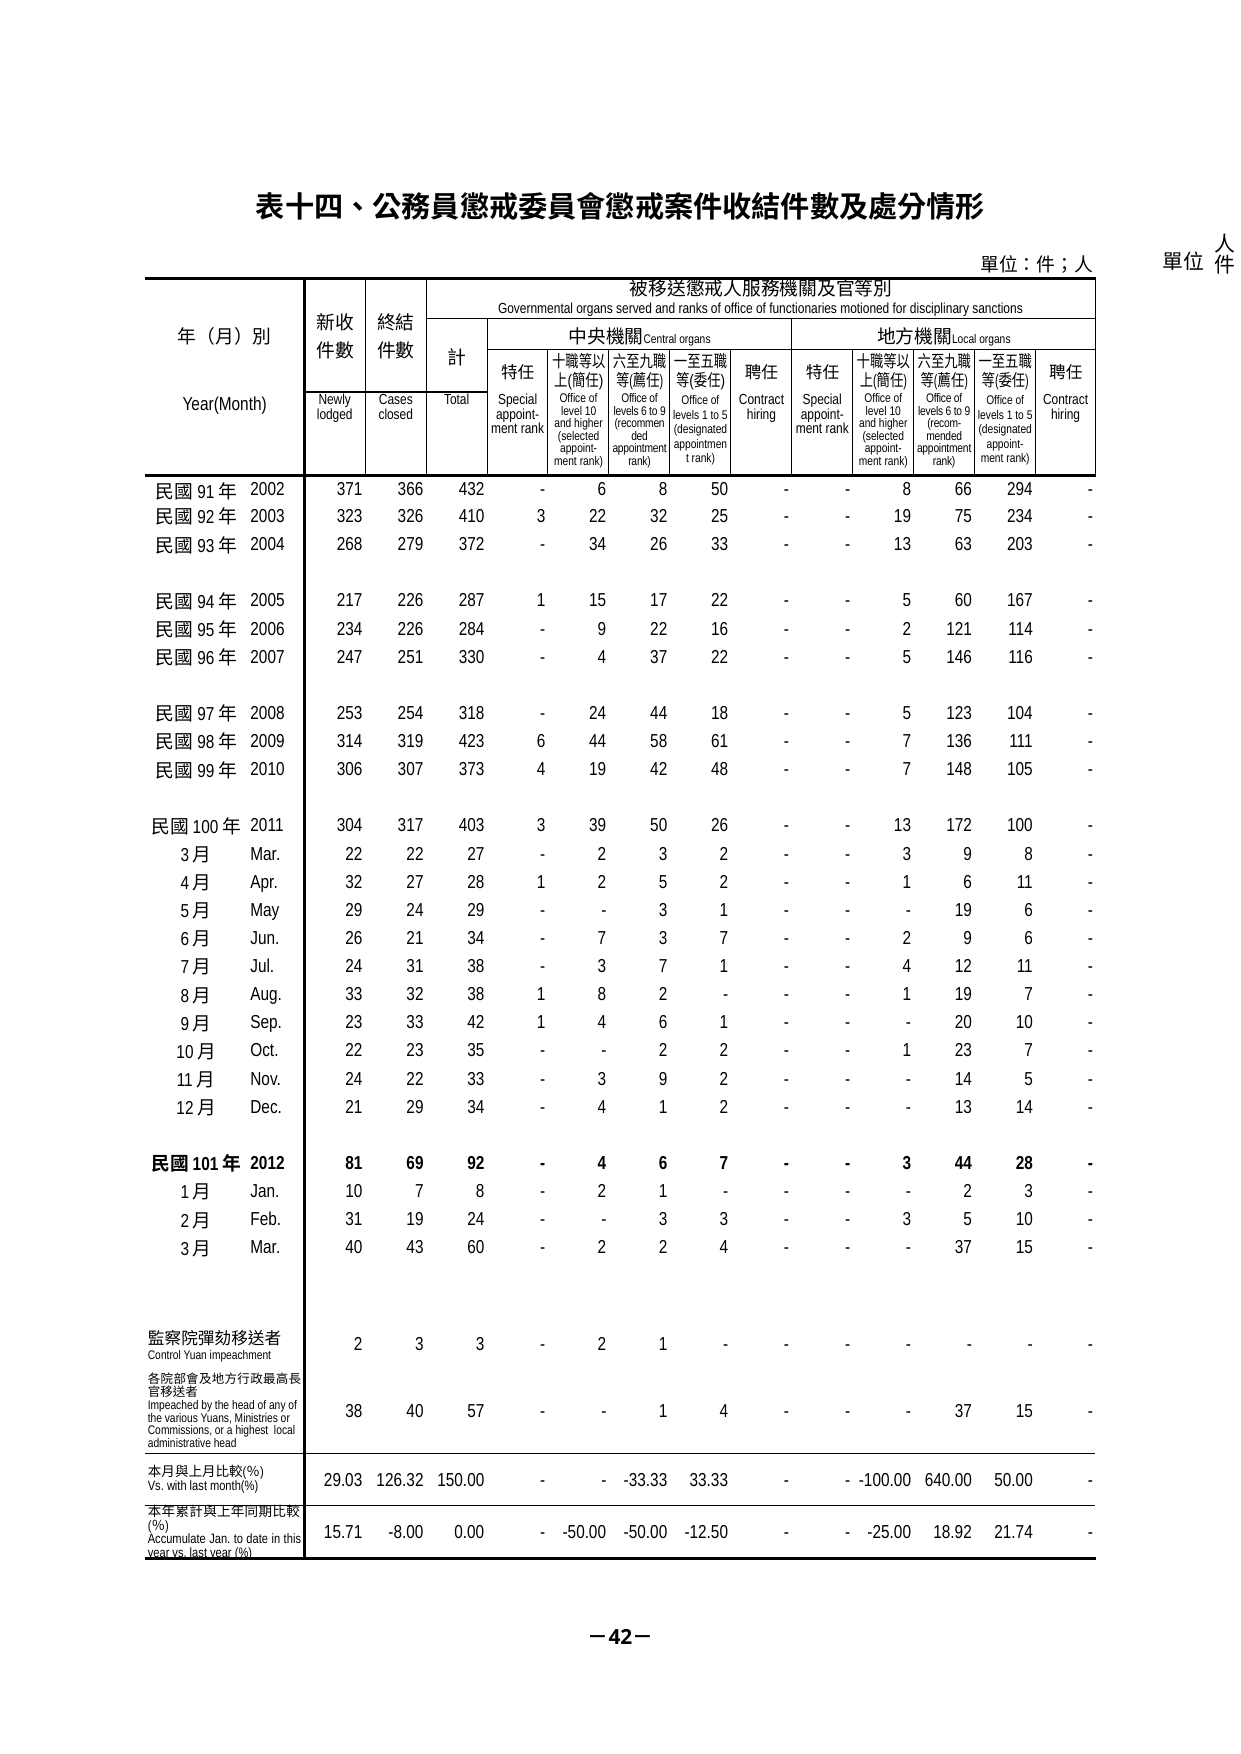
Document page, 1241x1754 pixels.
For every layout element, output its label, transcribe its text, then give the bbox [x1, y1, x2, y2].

table_cell - [731, 727, 792, 755]
table_cell 319 [365, 727, 426, 755]
table_cell 148 [914, 755, 974, 783]
table_cell 29.03 [306, 1454, 365, 1505]
table_cell 2004 [247, 530, 303, 558]
table_cell 318 [426, 699, 487, 727]
table_cell 本月與上月比較(％) Vs. with last month(%) [145, 1454, 303, 1505]
table_cell [975, 783, 1035, 811]
table_cell [247, 1289, 303, 1317]
table_cell 57 [426, 1369, 487, 1453]
table_cell 26 [609, 530, 670, 558]
table_cell -12.50 [670, 1506, 731, 1557]
table_cell - [792, 727, 853, 755]
table_cell 15.71 [306, 1506, 365, 1557]
table_cell 2 [914, 1177, 974, 1205]
table_cell 372 [426, 530, 487, 558]
table_cell 民國 94年 [145, 586, 247, 614]
table_cell 1 [853, 980, 913, 1008]
table_cell - [487, 1233, 548, 1261]
table_cell 234 [306, 614, 365, 642]
table_cell 6 [609, 1149, 670, 1177]
table_cell 15 [975, 1233, 1035, 1261]
table_cell 7 [670, 1149, 731, 1177]
table_cell 50 [670, 477, 731, 502]
table_cell 12月 [145, 1092, 247, 1120]
table_cell 7 [365, 1177, 426, 1205]
table_cell 69 [365, 1149, 426, 1177]
table_cell 287 [426, 586, 487, 614]
table_cell 13 [853, 530, 913, 558]
table_cell Apr. [247, 867, 303, 895]
table_cell - [792, 614, 853, 642]
table_cell 11 [975, 952, 1035, 980]
table_cell 19 [914, 895, 974, 923]
table_cell 9 [548, 614, 609, 642]
table_cell 326 [365, 502, 426, 530]
table_cell 2 [670, 867, 731, 895]
table_cell [670, 670, 731, 698]
table_cell 432 [426, 477, 487, 502]
table_cell - [792, 980, 853, 1008]
table_cell [487, 1289, 548, 1317]
table_cell - [487, 895, 548, 923]
table_cell 24 [365, 895, 426, 923]
table_cell [365, 1289, 426, 1317]
table_cell 7 [853, 727, 913, 755]
table_cell 33 [306, 980, 365, 1008]
table_cell 8 [426, 1177, 487, 1205]
table_cell 1 [487, 1008, 548, 1036]
table_cell 81 [306, 1149, 365, 1177]
table_cell 監察院彈劾移送者 Control Yuan impeachment [145, 1317, 303, 1369]
table_cell -8.00 [365, 1506, 426, 1557]
table_cell Office of level 10 and higher (selected appoint- ment rank) [548, 391, 608, 473]
table_cell 2 [670, 1064, 731, 1092]
table_cell - [1035, 614, 1096, 642]
table_cell - [731, 1064, 792, 1092]
table_cell 104 [975, 699, 1035, 727]
table_cell [145, 1261, 247, 1289]
table_cell 23 [914, 1036, 974, 1064]
table_cell 1 [670, 1008, 731, 1036]
table_cell 371 [306, 477, 365, 502]
table_cell - [853, 1092, 913, 1120]
table_cell - [1035, 1369, 1096, 1453]
table_cell - [487, 1506, 548, 1557]
table_cell 2 [306, 1317, 365, 1369]
table_cell [853, 1120, 913, 1148]
table_cell [487, 1261, 548, 1289]
table_cell [731, 670, 792, 698]
table_cell 226 [365, 614, 426, 642]
table_cell 58 [609, 727, 670, 755]
table_cell 11月 [145, 1064, 247, 1092]
table_cell - [487, 1317, 548, 1369]
table_cell -33.33 [609, 1454, 670, 1505]
table_cell 1 [487, 586, 548, 614]
table_cell 8 [975, 839, 1035, 867]
table_cell Sep. [247, 1008, 303, 1036]
table_cell 2 [548, 1317, 609, 1369]
table_cell - [487, 1149, 548, 1177]
table_cell - [853, 1317, 913, 1369]
table_cell [487, 1120, 548, 1148]
table_cell 5 [853, 699, 913, 727]
table_cell 2 [609, 1036, 670, 1064]
table_cell [670, 1289, 731, 1317]
table_cell - [487, 1064, 548, 1092]
table_cell [548, 1261, 609, 1289]
table_cell 92 [426, 1149, 487, 1177]
table_cell - [853, 1177, 913, 1205]
table_cell 4 [548, 1092, 609, 1120]
table_cell 3月 [145, 1233, 247, 1261]
table_cell [670, 1120, 731, 1148]
table_cell - [548, 1369, 609, 1453]
table_cell 地方機關Local organs [792, 319, 1095, 349]
table_cell - [1035, 1505, 1096, 1557]
table_cell [975, 1120, 1035, 1148]
table_cell 聘任 [1036, 350, 1095, 391]
table_cell - [792, 1149, 853, 1177]
table_cell 3 [853, 1149, 913, 1177]
table_cell - [792, 642, 853, 670]
table_cell [1035, 670, 1096, 698]
table_cell 1 [670, 895, 731, 923]
table_cell - [853, 1064, 913, 1092]
table_cell 4 [670, 1233, 731, 1261]
table_cell [914, 1289, 974, 1317]
table_cell 2 [670, 839, 731, 867]
table_cell - [731, 1177, 792, 1205]
table_cell 33 [365, 1008, 426, 1036]
table_cell 2005 [247, 586, 303, 614]
table_cell 123 [914, 699, 974, 727]
table_cell 18.92 [914, 1506, 974, 1557]
table_cell 1月 [145, 1177, 247, 1205]
table_cell 247 [306, 642, 365, 670]
table_cell 126.32 [365, 1454, 426, 1505]
table_cell 19 [365, 1205, 426, 1233]
table_cell [609, 558, 670, 586]
table_cell 特任 [488, 350, 547, 391]
table_cell 1 [487, 867, 548, 895]
table_cell 24 [426, 1205, 487, 1233]
table_cell - [792, 1064, 853, 1092]
table_cell -50.00 [548, 1506, 609, 1557]
table_cell 3 [487, 502, 548, 530]
table_cell 44 [548, 727, 609, 755]
table_cell 19 [914, 980, 974, 1008]
table_cell [914, 1261, 974, 1289]
table_cell - [1035, 1453, 1096, 1505]
table_cell - [670, 980, 731, 1008]
table_cell 39 [548, 811, 609, 839]
table_cell [853, 670, 913, 698]
table_header 被移送懲戒人服務機關及官等別 Governmental organs served and ranks of office of functionaries motioned for disciplinary sanctions [427, 280, 1095, 318]
table_cell 114 [975, 614, 1035, 642]
table_cell 146 [914, 642, 974, 670]
table_cell 20 [914, 1008, 974, 1036]
table_cell 民國100年 [145, 811, 247, 839]
table_cell - [1035, 980, 1096, 1008]
table_cell - [975, 1317, 1035, 1369]
table_cell 22 [306, 839, 365, 867]
table_cell [426, 783, 487, 811]
table_cell [306, 783, 365, 811]
table_cell - [487, 699, 548, 727]
table_cell 226 [365, 586, 426, 614]
table_cell 6 [487, 727, 548, 755]
table_cell 26 [670, 811, 731, 839]
table_cell 307 [365, 755, 426, 783]
table_cell [306, 558, 365, 586]
table_cell 2 [853, 924, 913, 952]
table_cell - [731, 895, 792, 923]
table_cell 254 [365, 699, 426, 727]
table_cell 21.74 [975, 1506, 1035, 1557]
table_cell 計 [427, 319, 487, 391]
table_cell [247, 1120, 303, 1148]
table_cell 43 [365, 1233, 426, 1261]
table_cell [145, 1120, 247, 1148]
table_cell 2 [548, 1177, 609, 1205]
table_cell Feb. [247, 1205, 303, 1233]
table_cell 5 [914, 1205, 974, 1233]
table_cell - [670, 1177, 731, 1205]
table_cell - [1035, 839, 1096, 867]
table_cell - [731, 755, 792, 783]
table_cell 4 [548, 1149, 609, 1177]
table_cell Office of levels 1 to 5 (designated appointment rank) [670, 391, 730, 473]
table_cell 9 [609, 1064, 670, 1092]
table_cell - [1035, 699, 1096, 727]
table_cell - [731, 1008, 792, 1036]
table_cell - [731, 477, 792, 502]
table_cell 25 [670, 502, 731, 530]
table_cell [548, 783, 609, 811]
table_cell [975, 1261, 1035, 1289]
table_cell - [792, 1036, 853, 1064]
table_cell 4 [548, 1008, 609, 1036]
table_cell 35 [426, 1036, 487, 1064]
table_cell [670, 783, 731, 811]
table_cell [548, 1120, 609, 1148]
table_cell 136 [914, 727, 974, 755]
table_cell 22 [670, 586, 731, 614]
table_cell 5 [853, 586, 913, 614]
table_cell - [731, 1233, 792, 1261]
table_cell Dec. [247, 1092, 303, 1120]
table_cell 33 [426, 1064, 487, 1092]
table_cell 六至九職等(薦任) [609, 350, 669, 391]
table_cell - [731, 924, 792, 952]
table_cell Total [427, 393, 487, 473]
table_cell 44 [914, 1149, 974, 1177]
table_cell - [731, 1317, 792, 1369]
table_cell 50 [609, 811, 670, 839]
table_cell - [792, 1454, 853, 1505]
table_cell - [731, 614, 792, 642]
table_cell 217 [306, 586, 365, 614]
table_cell 23 [365, 1036, 426, 1064]
table_cell 民國 96年 [145, 642, 247, 670]
table_cell [731, 783, 792, 811]
table_cell 3 [487, 811, 548, 839]
table_cell - [1035, 811, 1096, 839]
table_cell 3 [609, 924, 670, 952]
table_cell - [792, 1177, 853, 1205]
table_cell 4 [853, 952, 913, 980]
table_cell 116 [975, 642, 1035, 670]
table_cell - [731, 867, 792, 895]
table_cell - [792, 1506, 853, 1557]
table_cell 1 [609, 1092, 670, 1120]
table_cell 2008 [247, 699, 303, 727]
table_cell 3 [426, 1317, 487, 1369]
table_cell [731, 558, 792, 586]
table_cell - [731, 1149, 792, 1177]
table_cell - [1035, 1092, 1096, 1120]
table_cell -25.00 [853, 1506, 913, 1557]
table_cell - [731, 1205, 792, 1233]
table_cell Mar. [247, 839, 303, 867]
table_cell 聘任 [731, 350, 791, 391]
table_cell 2003 [247, 502, 303, 530]
table_cell [145, 783, 247, 811]
table_cell 民國 97年 [145, 699, 247, 727]
table_cell 15 [548, 586, 609, 614]
table_cell 10 [306, 1177, 365, 1205]
table_cell - [792, 924, 853, 952]
table_cell - [731, 839, 792, 867]
table_cell 38 [426, 952, 487, 980]
table_cell 19 [548, 755, 609, 783]
table_cell 373 [426, 755, 487, 783]
table_cell 4 [548, 642, 609, 670]
table_cell Office of level 10 and higher (selected appoint- ment rank) [853, 391, 913, 473]
table_cell [914, 670, 974, 698]
table_cell 29 [306, 895, 365, 923]
table_cell 42 [426, 1008, 487, 1036]
table_cell 7 [670, 924, 731, 952]
table_cell [487, 558, 548, 586]
table_cell 1 [670, 952, 731, 980]
table_cell [792, 1289, 853, 1317]
table_cell - [731, 530, 792, 558]
table_cell - [792, 895, 853, 923]
table_cell 8 [609, 477, 670, 502]
table_cell Year(Month) [145, 391, 303, 473]
table_cell 60 [914, 586, 974, 614]
table_cell - [792, 839, 853, 867]
table_cell 17 [609, 586, 670, 614]
table_cell 2 [548, 867, 609, 895]
table_cell [426, 558, 487, 586]
table_cell [145, 1289, 247, 1317]
table_cell [792, 1120, 853, 1148]
table_cell 26 [306, 924, 365, 952]
table_cell - [487, 1177, 548, 1205]
table_cell - [1035, 1036, 1096, 1064]
table_cell 22 [306, 1036, 365, 1064]
table_cell 5月 [145, 895, 247, 923]
table_cell [853, 1261, 913, 1289]
table_cell 32 [609, 502, 670, 530]
table_cell 6 [975, 924, 1035, 952]
table_cell - [1035, 1317, 1096, 1369]
table_cell 2 [548, 1233, 609, 1261]
table_cell - [1035, 1177, 1096, 1205]
table_cell 特任 [792, 350, 852, 391]
table_cell 1 [853, 867, 913, 895]
table_cell [914, 1120, 974, 1148]
table_cell 21 [306, 1092, 365, 1120]
table_cell 304 [306, 811, 365, 839]
table_cell - [1035, 867, 1096, 895]
table_cell [792, 670, 853, 698]
table_cell - [792, 1233, 853, 1261]
table_cell 2009 [247, 727, 303, 755]
table_cell 3 [548, 952, 609, 980]
table_cell - [731, 1036, 792, 1064]
table_cell 一至五職等(委任) [670, 350, 730, 391]
table_cell - [853, 1233, 913, 1261]
table_cell 34 [548, 530, 609, 558]
table_cell [975, 670, 1035, 698]
table_cell [548, 1289, 609, 1317]
table_cell 5 [853, 642, 913, 670]
table_cell [247, 783, 303, 811]
table_cell 251 [365, 642, 426, 670]
table_cell Jul. [247, 952, 303, 980]
table_cell 2012 [247, 1149, 303, 1177]
table_cell 121 [914, 614, 974, 642]
table_cell [487, 783, 548, 811]
table_cell - [487, 839, 548, 867]
text 單位： [1162, 245, 1212, 270]
table_cell 3 [853, 839, 913, 867]
table_cell Aug. [247, 980, 303, 1008]
table_cell 22 [548, 502, 609, 530]
table_cell [306, 1261, 365, 1289]
table_cell 48 [670, 755, 731, 783]
table_cell 0.00 [426, 1506, 487, 1557]
table_cell 7 [975, 1036, 1035, 1064]
table_cell 37 [914, 1233, 974, 1261]
table_cell Contract hiring [1036, 391, 1095, 473]
table_cell - [731, 1092, 792, 1120]
table_cell Special appoint- ment rank [488, 391, 547, 473]
table_cell [365, 558, 426, 586]
table_cell 61 [670, 727, 731, 755]
table_cell 33.33 [670, 1454, 731, 1505]
table_cell - [731, 586, 792, 614]
table_cell - [792, 1092, 853, 1120]
table_cell 14 [914, 1064, 974, 1092]
table_cell 284 [426, 614, 487, 642]
table_cell 2 [548, 839, 609, 867]
table_cell 32 [365, 980, 426, 1008]
table_cell 66 [914, 477, 974, 502]
table_cell 6 [914, 867, 974, 895]
table_cell 7 [609, 952, 670, 980]
table_cell - [792, 530, 853, 558]
table_cell 9 [914, 839, 974, 867]
table_cell - [853, 895, 913, 923]
table_cell 63 [914, 530, 974, 558]
table_cell [145, 670, 247, 698]
table_cell - [1035, 924, 1096, 952]
table_cell 中央機關Central organs [488, 319, 791, 349]
table_cell 3 [609, 839, 670, 867]
table_cell 40 [365, 1369, 426, 1453]
table_cell - [487, 1454, 548, 1505]
table_cell Contract hiring [731, 391, 791, 473]
table_cell 民國 92年 [145, 502, 247, 530]
text 表十四、公務員懲戒委員會懲戒案件收結件數及處分情形 [148, 183, 1092, 225]
table_cell [548, 558, 609, 586]
table_cell -100.00 [853, 1454, 913, 1505]
table_cell - [792, 1317, 853, 1369]
table_cell - [1035, 502, 1096, 530]
table_cell 6 [609, 1008, 670, 1036]
table_cell 410 [426, 502, 487, 530]
table_cell 3 [975, 1177, 1035, 1205]
table_cell 1 [609, 1177, 670, 1205]
table_cell 31 [365, 952, 426, 980]
table_cell - [731, 1506, 792, 1557]
table_cell [853, 783, 913, 811]
table_cell - [487, 1369, 548, 1453]
table_cell Oct. [247, 1036, 303, 1064]
table_cell 22 [365, 839, 426, 867]
table_cell [548, 670, 609, 698]
table_cell - [487, 1036, 548, 1064]
table_cell 十職等以上(簡任) [853, 350, 913, 391]
table_cell - [731, 502, 792, 530]
table_cell [1035, 1261, 1096, 1289]
table_cell Office of levels 6 to 9 (recom- mended appointment rank) [914, 391, 974, 473]
table_header 新收件數 [306, 280, 365, 391]
table_cell 2007 [247, 642, 303, 670]
table_cell 本年累計與上年同期比較(％) Accumulate Jan. to date in this year vs. last year (%) [145, 1506, 303, 1557]
table_cell Office of levels 1 to 5 (designated appoint- ment rank) [975, 391, 1035, 473]
table_cell 22 [365, 1064, 426, 1092]
table_cell - [487, 614, 548, 642]
table_cell - [792, 867, 853, 895]
table_cell 5 [609, 867, 670, 895]
table_cell 29 [426, 895, 487, 923]
table_cell - [1035, 530, 1096, 558]
table_cell - [1035, 477, 1096, 502]
table_cell [853, 558, 913, 586]
table_cell 7月 [145, 952, 247, 980]
table_cell [306, 1289, 365, 1317]
table_cell 29 [365, 1092, 426, 1120]
table_cell - [1035, 642, 1096, 670]
table_cell [792, 783, 853, 811]
table_cell 4月 [145, 867, 247, 895]
table_cell 27 [426, 839, 487, 867]
table_cell 37 [914, 1369, 974, 1453]
table_cell 7 [548, 924, 609, 952]
table_cell 34 [426, 924, 487, 952]
table_cell [731, 1261, 792, 1289]
table_cell - [670, 1317, 731, 1369]
table_cell - [1035, 1149, 1096, 1177]
table_cell 2月 [145, 1205, 247, 1233]
table_cell - [548, 1036, 609, 1064]
table_cell [975, 558, 1035, 586]
table_cell 24 [306, 1064, 365, 1092]
table_cell 3 [548, 1064, 609, 1092]
table_cell [670, 1261, 731, 1289]
table_cell Office of levels 6 to 9 (recommended appointment rank) [609, 391, 669, 473]
table_cell 2010 [247, 755, 303, 783]
table_cell 13 [853, 811, 913, 839]
table_cell [1035, 1120, 1096, 1148]
table_cell [247, 1261, 303, 1289]
table_cell 2006 [247, 614, 303, 642]
table_cell [365, 783, 426, 811]
table_cell - [1035, 727, 1096, 755]
table_cell [365, 1261, 426, 1289]
table_cell 403 [426, 811, 487, 839]
table_cell 34 [426, 1092, 487, 1120]
table_cell 28 [975, 1149, 1035, 1177]
table_cell 4 [487, 755, 548, 783]
table_cell 3 [853, 1205, 913, 1233]
table_cell Jun. [247, 924, 303, 952]
table_cell [306, 670, 365, 698]
table_cell 40 [306, 1233, 365, 1261]
table_cell 民國101年 [145, 1149, 247, 1177]
table_cell - [1035, 586, 1096, 614]
table_cell 10月 [145, 1036, 247, 1064]
table_cell May [247, 895, 303, 923]
table_cell - [731, 980, 792, 1008]
table_cell 75 [914, 502, 974, 530]
table_cell 8月 [145, 980, 247, 1008]
table_cell Jan. [247, 1177, 303, 1205]
table_cell 640.00 [914, 1454, 974, 1505]
table_cell -50.00 [609, 1506, 670, 1557]
table_cell [365, 670, 426, 698]
table_cell [1035, 1289, 1096, 1317]
table_cell 167 [975, 586, 1035, 614]
table_cell 23 [306, 1008, 365, 1036]
table_cell 172 [914, 811, 974, 839]
table_cell 6 [975, 895, 1035, 923]
table_cell 24 [548, 699, 609, 727]
table_cell - [1035, 1008, 1096, 1036]
table_header 終結件數 [366, 280, 426, 391]
table_cell 100 [975, 811, 1035, 839]
table_cell Newly lodged [306, 393, 365, 473]
table_cell 7 [853, 755, 913, 783]
table_cell 323 [306, 502, 365, 530]
text 單位：件；人 [148, 249, 1092, 277]
table_cell - [487, 530, 548, 558]
table_cell 民國 93年 [145, 530, 247, 558]
table_cell [1035, 558, 1096, 586]
table_cell 22 [670, 642, 731, 670]
table_cell 37 [609, 642, 670, 670]
text 人件 [1212, 233, 1240, 276]
table_cell 21 [365, 924, 426, 952]
table_cell [792, 558, 853, 586]
table_cell - [548, 895, 609, 923]
table_cell - [1035, 1064, 1096, 1092]
table_cell 28 [426, 867, 487, 895]
text [1162, 270, 1240, 277]
table_cell 27 [365, 867, 426, 895]
table_cell 民國 95年 [145, 614, 247, 642]
table_cell 4 [670, 1369, 731, 1453]
table_cell - [1035, 952, 1096, 980]
table_cell - [792, 1205, 853, 1233]
table_cell 10 [975, 1205, 1035, 1233]
table_cell 32 [306, 867, 365, 895]
table_cell - [792, 811, 853, 839]
table_cell [914, 558, 974, 586]
table_cell 18 [670, 699, 731, 727]
table_cell 294 [975, 477, 1035, 502]
table_cell [609, 1261, 670, 1289]
table_cell 民國 98年 [145, 727, 247, 755]
table_cell 2 [670, 1092, 731, 1120]
table_cell - [548, 1205, 609, 1233]
table_cell - [487, 952, 548, 980]
table_cell 15 [975, 1369, 1035, 1453]
table_cell 3月 [145, 839, 247, 867]
table_cell [426, 1120, 487, 1148]
table_cell - [731, 699, 792, 727]
table_cell - [487, 1092, 548, 1120]
table_cell 2 [853, 614, 913, 642]
table_cell 3 [670, 1205, 731, 1233]
table_cell 317 [365, 811, 426, 839]
table_cell 19 [853, 502, 913, 530]
table_cell 33 [670, 530, 731, 558]
table_cell Mar. [247, 1233, 303, 1261]
table_cell - [731, 1369, 792, 1453]
table_cell 38 [426, 980, 487, 1008]
table_cell 50.00 [975, 1454, 1035, 1505]
table_cell 105 [975, 755, 1035, 783]
table_cell 306 [306, 755, 365, 783]
table_cell 3 [365, 1317, 426, 1369]
table_cell 268 [306, 530, 365, 558]
table_header 年（月）別 [145, 280, 303, 391]
table_cell - [487, 1205, 548, 1233]
table_cell Special appoint- ment rank [792, 391, 852, 473]
table_cell [731, 1120, 792, 1148]
table_cell 2 [670, 1036, 731, 1064]
table_cell 31 [306, 1205, 365, 1233]
table_cell 203 [975, 530, 1035, 558]
table_cell 44 [609, 699, 670, 727]
table_cell [487, 670, 548, 698]
table_cell - [792, 477, 853, 502]
table_cell [609, 670, 670, 698]
table_cell [426, 1289, 487, 1317]
table_cell 9月 [145, 1008, 247, 1036]
table_cell [731, 1289, 792, 1317]
table_cell 111 [975, 727, 1035, 755]
table_cell - [792, 952, 853, 980]
table_cell - [853, 1008, 913, 1036]
table_cell 279 [365, 530, 426, 558]
table_cell - [487, 924, 548, 952]
table_cell - [792, 699, 853, 727]
table_cell - [731, 811, 792, 839]
table_cell 11 [975, 867, 1035, 895]
table_cell 38 [306, 1369, 365, 1453]
table_cell 5 [975, 1064, 1035, 1092]
table_cell [792, 1261, 853, 1289]
table_cell 6 [548, 477, 609, 502]
table_cell - [731, 642, 792, 670]
table_cell [609, 783, 670, 811]
table_cell 2 [609, 980, 670, 1008]
table_cell 10 [975, 1008, 1035, 1036]
table_cell 13 [914, 1092, 974, 1120]
table_cell 各院部會及地方行政最高長官移送者 Impeached by the head of any of the various Yuans, Ministries or Commissions, or a highest local administrative head [145, 1369, 303, 1453]
table_cell 314 [306, 727, 365, 755]
table_cell 150.00 [426, 1454, 487, 1505]
table_cell 1 [853, 1036, 913, 1064]
table_cell - [1035, 1233, 1096, 1261]
table_cell 十職等以上(簡任) [548, 350, 608, 391]
table_cell - [792, 502, 853, 530]
table_cell - [914, 1317, 974, 1369]
table_cell - [1035, 895, 1096, 923]
table_cell 22 [609, 614, 670, 642]
table_cell 60 [426, 1233, 487, 1261]
table_cell [145, 558, 247, 586]
table_cell 2002 [247, 477, 303, 502]
table_cell Nov. [247, 1064, 303, 1092]
table_cell [365, 1120, 426, 1148]
table_cell [914, 783, 974, 811]
table_cell [609, 1289, 670, 1317]
table_cell 民國 99年 [145, 755, 247, 783]
table_cell [247, 558, 303, 586]
table_cell [1035, 783, 1096, 811]
table_cell [975, 1289, 1035, 1317]
table_cell - [1035, 755, 1096, 783]
table_cell [247, 670, 303, 698]
table_cell - [548, 1454, 609, 1505]
table_cell - [487, 477, 548, 502]
table_cell [426, 1261, 487, 1289]
table_cell 7 [975, 980, 1035, 1008]
table_cell 民國 91年 [145, 477, 247, 502]
table_cell - [792, 755, 853, 783]
table_cell [426, 670, 487, 698]
table_cell 12 [914, 952, 974, 980]
table_cell Cases closed [366, 393, 426, 473]
table_cell 8 [853, 477, 913, 502]
table_cell 3 [609, 895, 670, 923]
table_cell 1 [487, 980, 548, 1008]
table_cell 6月 [145, 924, 247, 952]
table_cell 3 [609, 1205, 670, 1233]
table_cell - [792, 586, 853, 614]
table_cell - [1035, 1205, 1096, 1233]
table_cell 2011 [247, 811, 303, 839]
table_cell [306, 1120, 365, 1148]
table_cell 9 [914, 924, 974, 952]
table_cell - [853, 1369, 913, 1453]
table_cell 六至九職等(薦任) [914, 350, 974, 391]
table_cell 234 [975, 502, 1035, 530]
table_cell 423 [426, 727, 487, 755]
table_cell 24 [306, 952, 365, 980]
table_cell - [792, 1369, 853, 1453]
table_cell 一至五職等(委任) [975, 350, 1035, 391]
table_cell 14 [975, 1092, 1035, 1120]
table_cell 8 [548, 980, 609, 1008]
table_cell 42 [609, 755, 670, 783]
table_cell 1 [609, 1317, 670, 1369]
table_cell 330 [426, 642, 487, 670]
table_cell - [792, 1008, 853, 1036]
table_cell - [731, 1454, 792, 1505]
table_cell [670, 558, 731, 586]
table_cell [609, 1120, 670, 1148]
table_cell - [487, 642, 548, 670]
table_cell 2 [609, 1233, 670, 1261]
table_cell 1 [609, 1369, 670, 1453]
table_cell 16 [670, 614, 731, 642]
table_cell 366 [365, 477, 426, 502]
table_cell 253 [306, 699, 365, 727]
table_cell - [731, 952, 792, 980]
table_cell [853, 1289, 913, 1317]
